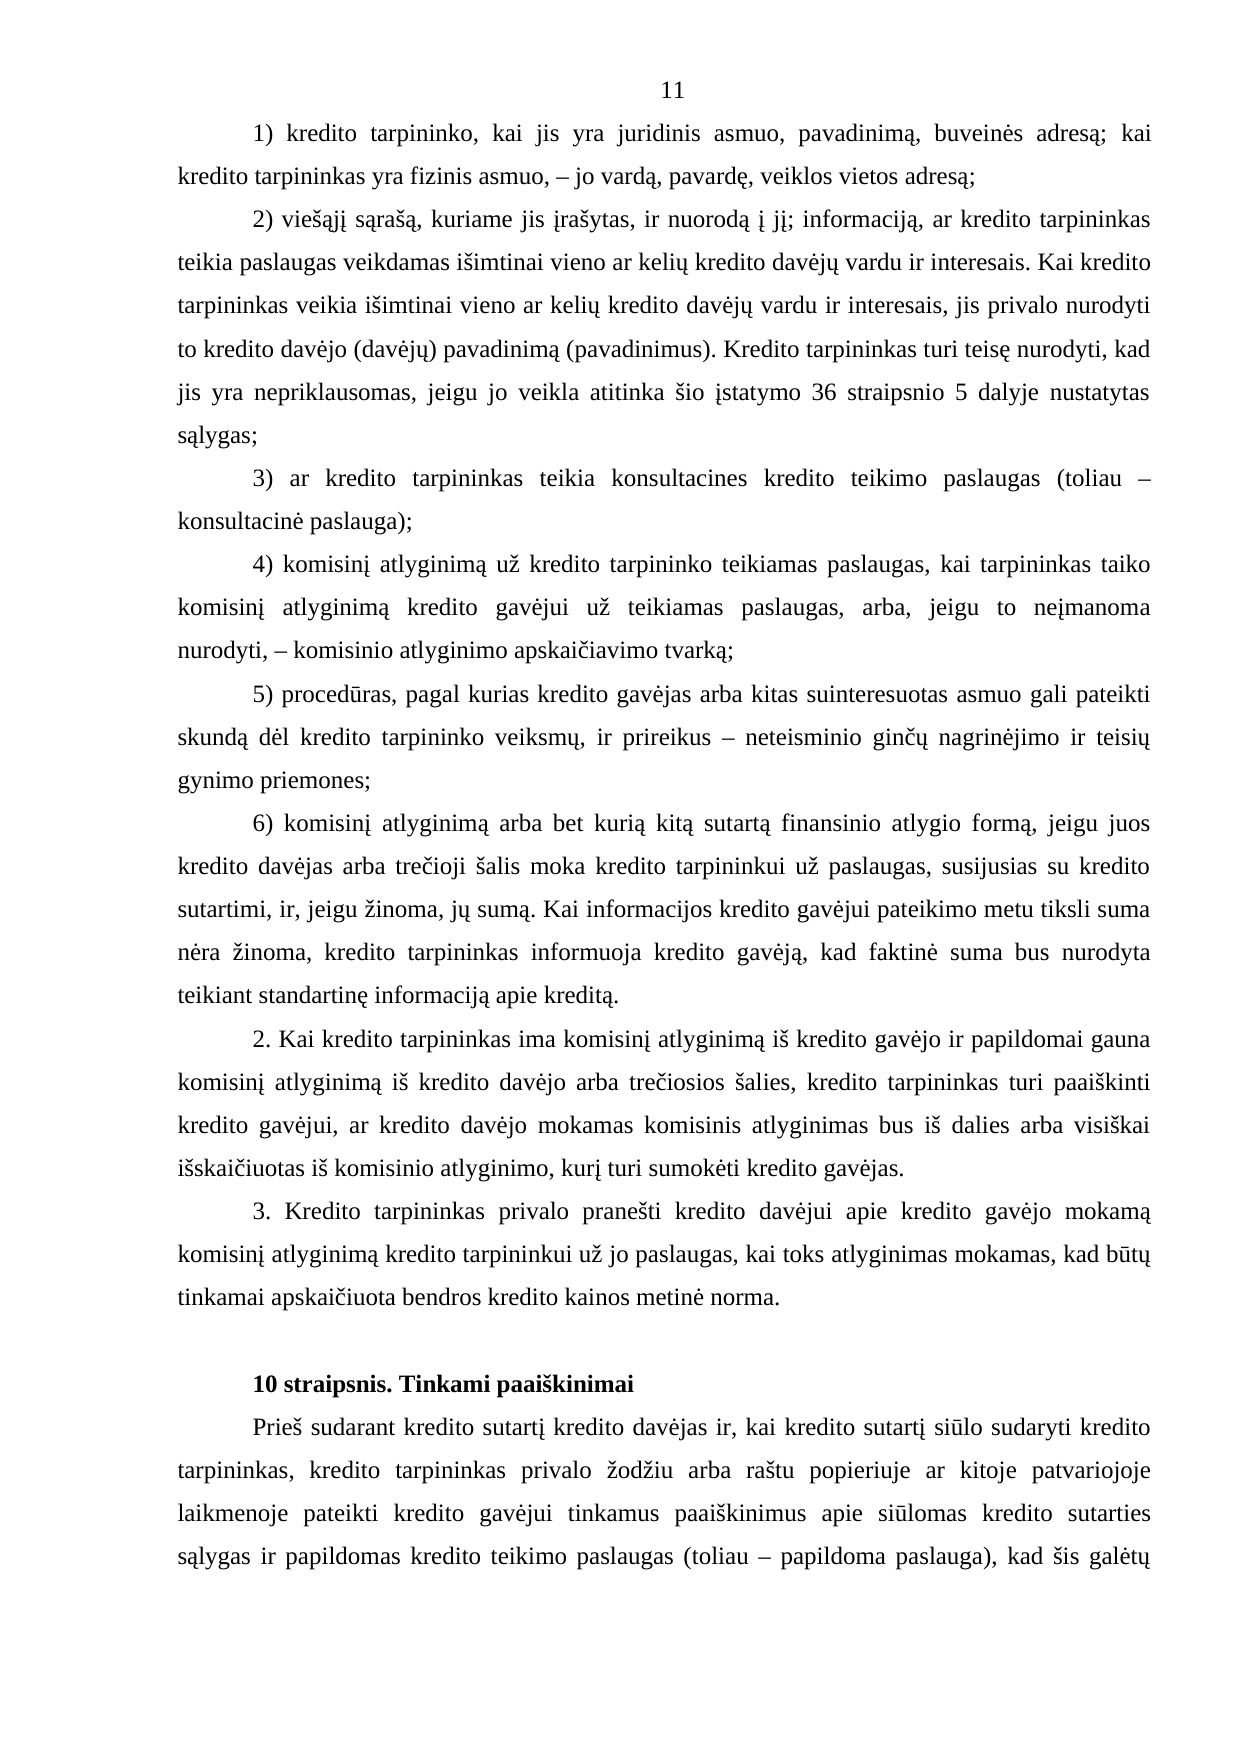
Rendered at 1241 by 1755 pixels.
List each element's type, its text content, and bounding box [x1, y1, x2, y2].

text Prieš sudarant kredito sutartį kredito davėjas ir, kai kredito sutartį siūlo sudaryti kredito tarpininkas, kredito tarpininkas privalo žodžiu arba raštu popieriuje ar kitoje patvariojoje laikmenoje pateikti kredito gavėjui tinkamus paaiškinimus apie siūlomas kredito sutarties sąlygas ir papildomas kredito teikimo paslaugas (toliau – papildoma paslauga), kad šis galėtų [177, 1412, 1152, 1570]
text 5) procedūras, pagal kurias kredito gavėjas arba kitas suinteresuotas asmuo gali pateikti skundą dėl kredito tarpininko veiksmų, ir prireikus – neteisminio ginčų nagrinėjimo ir teisių gynimo priemones; [177, 679, 1152, 794]
text 2) viešąjį sąrašą, kuriame jis įrašytas, ir nuorodą į jį; informaciją, ar kredito tarpininkas teikia paslaugas veikdamas išimtinai vieno ar kelių kredito davėjų vardu ir interesais. Kai kredito tarpininkas veikia išimtinai vieno ar kelių kredito davėjų vardu ir interesais, jis privalo nurodyti to kredito davėjo (davėjų) pavadinimą (pavadinimus). Kredito tarpininkas turi teisę nurodyti, kad jis yra nepriklausomas, jeigu jo veikla atitinka šio įstatymo 36 straipsnio 5 dalyje nustatytas sąlygas; [177, 204, 1152, 449]
text 1) kredito tarpininko, kai jis yra juridinis asmuo, pavadinimą, buveinės adresą; kai kredito tarpininkas yra fizinis asmuo, – jo vardą, pavardę, veiklos vietos adresą; [177, 118, 1152, 190]
text 3) ar kredito tarpininkas teikia konsultacines kredito teikimo paslaugas (toliau – konsultacinė paslauga); [177, 463, 1152, 535]
text 2. Kai kredito tarpininkas ima komisinį atlyginimą iš kredito gavėjo ir papildomai gauna komisinį atlyginimą iš kredito davėjo arba trečiosios šalies, kredito tarpininkas turi paaiškinti kredito gavėjui, ar kredito davėjo mokamas komisinis atlyginimas bus iš dalies arba visiškai išskaičiuotas iš komisinio atlyginimo, kurį turi sumokėti kredito gavėjas. [177, 1024, 1152, 1182]
text 6) komisinį atlyginimą arba bet kurią kitą sutartą finansinio atlygio formą, jeigu juos kredito davėjas arba trečioji šalis moka kredito tarpininkui už paslaugas, susijusias su kredito sutartimi, ir, jeigu žinoma, jų sumą. Kai informacijos kredito gavėjui pateikimo metu tiksli suma nėra žinoma, kredito tarpininkas informuoja kredito gavėją, kad faktinė suma bus nurodyta teikiant standartinę informaciją apie kreditą. [177, 808, 1152, 1009]
text 4) komisinį atlyginimą už kredito tarpininko teikiamas paslaugas, kai tarpininkas taiko komisinį atlyginimą kredito gavėjui už teikiamas paslaugas, arba, jeigu to neįmanoma nurodyti, – komisinio atlyginimo apskaičiavimo tvarką; [177, 549, 1152, 664]
text 3. Kredito tarpininkas privalo pranešti kredito davėjui apie kredito gavėjo mokamą komisinį atlyginimą kredito tarpininkui už jo paslaugas, kai toks atlyginimas mokamas, kad būtų tinkamai apskaičiuota bendros kredito kainos metinė norma. [177, 1196, 1152, 1311]
text 10 straipsnis. Tinkami paaiškinimai [177, 1369, 1152, 1397]
